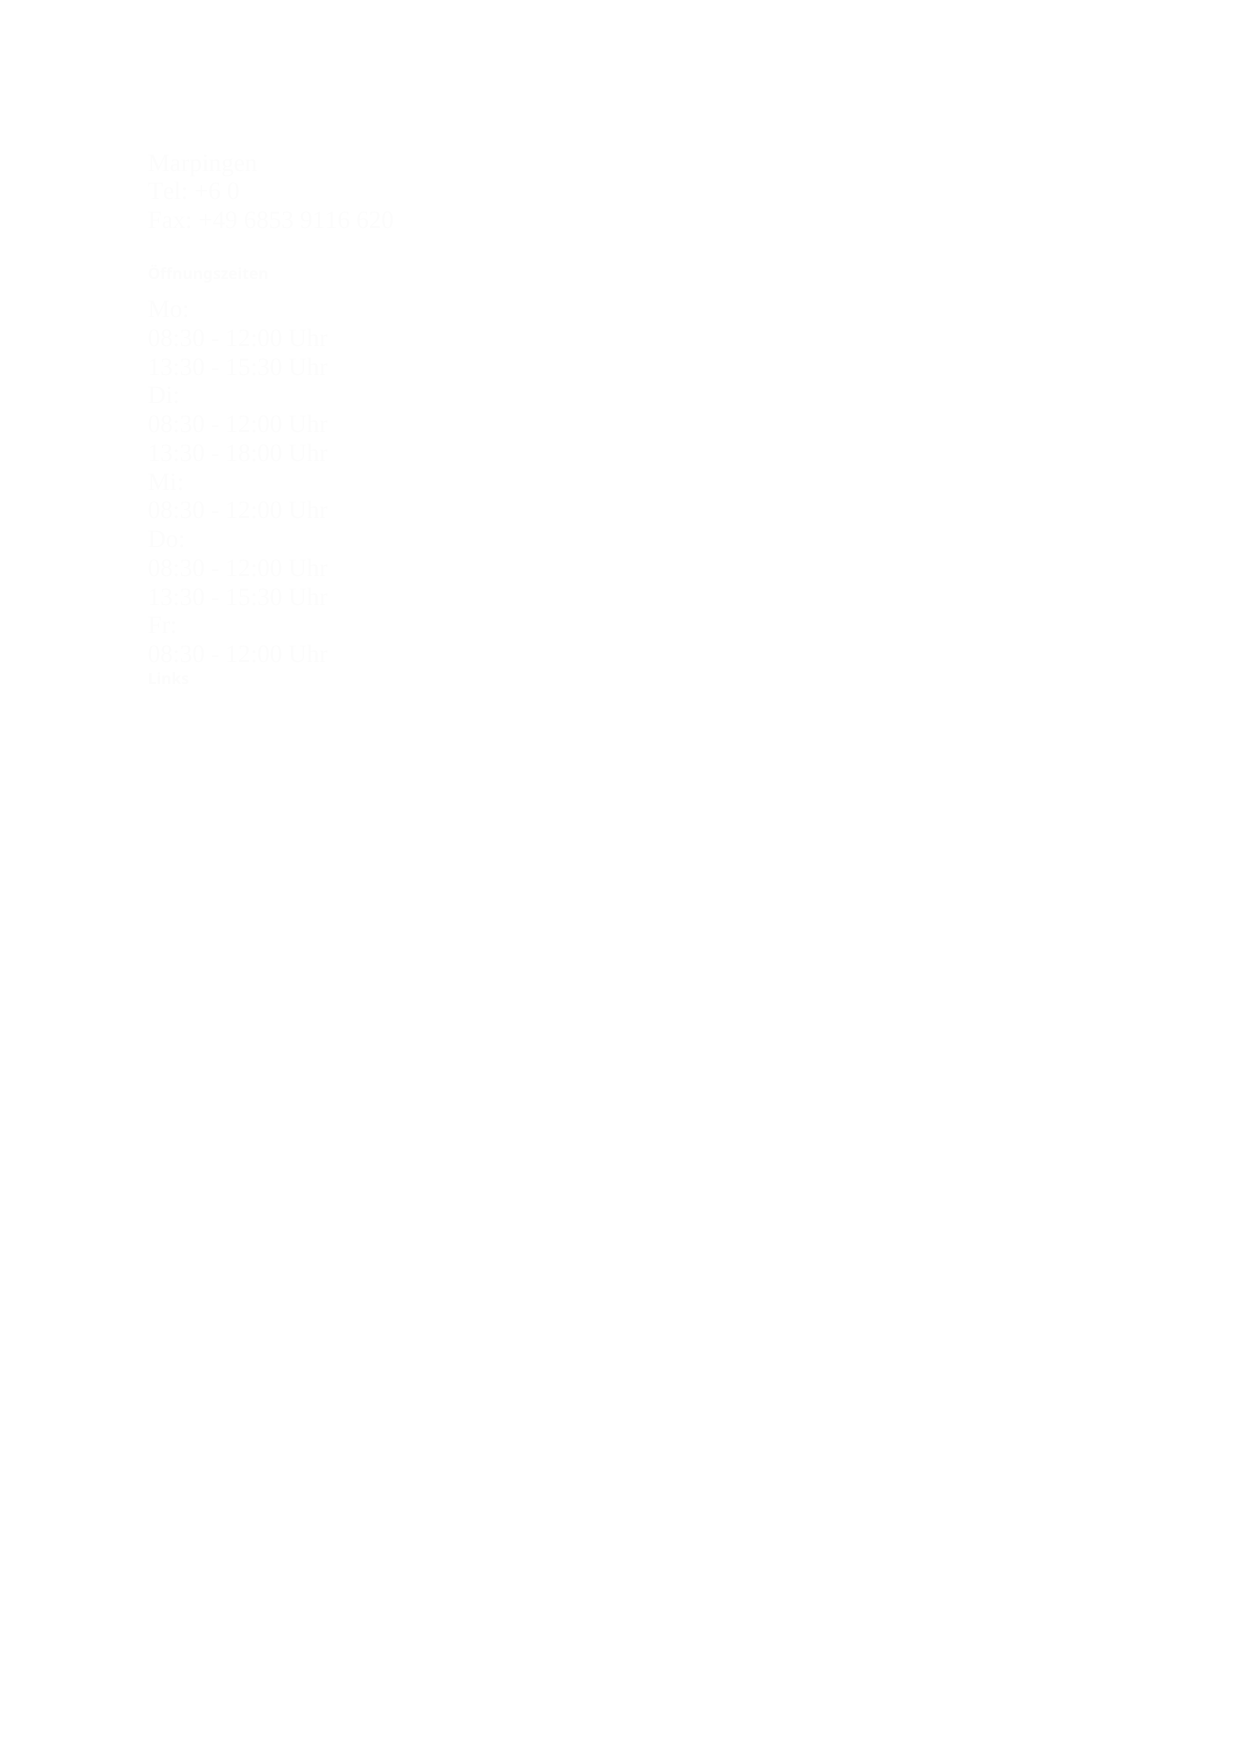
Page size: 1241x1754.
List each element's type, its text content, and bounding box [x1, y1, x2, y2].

text Mi: [148, 467, 1093, 496]
text Marpingen [148, 148, 1093, 176]
subtitle Öffnungszeiten [148, 263, 1093, 284]
text 08:30 - 12:00 Uhr [148, 639, 1093, 668]
text Di: [148, 381, 1093, 409]
text 08:30 - 12:00 Uhr [148, 409, 1093, 438]
text Tel: +6 0 [148, 176, 1093, 205]
text 08:30 - 12:00 Uhr [148, 323, 1093, 352]
subtitle Links [148, 668, 1093, 689]
text 13:30 - 18:00 Uhr [148, 438, 1093, 467]
text Fr: [148, 611, 1093, 639]
text 08:30 - 12:00 Uhr [148, 496, 1093, 524]
text Fax: +49 6853 9116 620 [148, 205, 1093, 234]
text Do: [148, 524, 1093, 553]
text 13:30 - 15:30 Uhr [148, 582, 1093, 611]
text Mo: [148, 294, 1093, 323]
text 13:30 - 15:30 Uhr [148, 352, 1093, 381]
text 08:30 - 12:00 Uhr [148, 553, 1093, 582]
